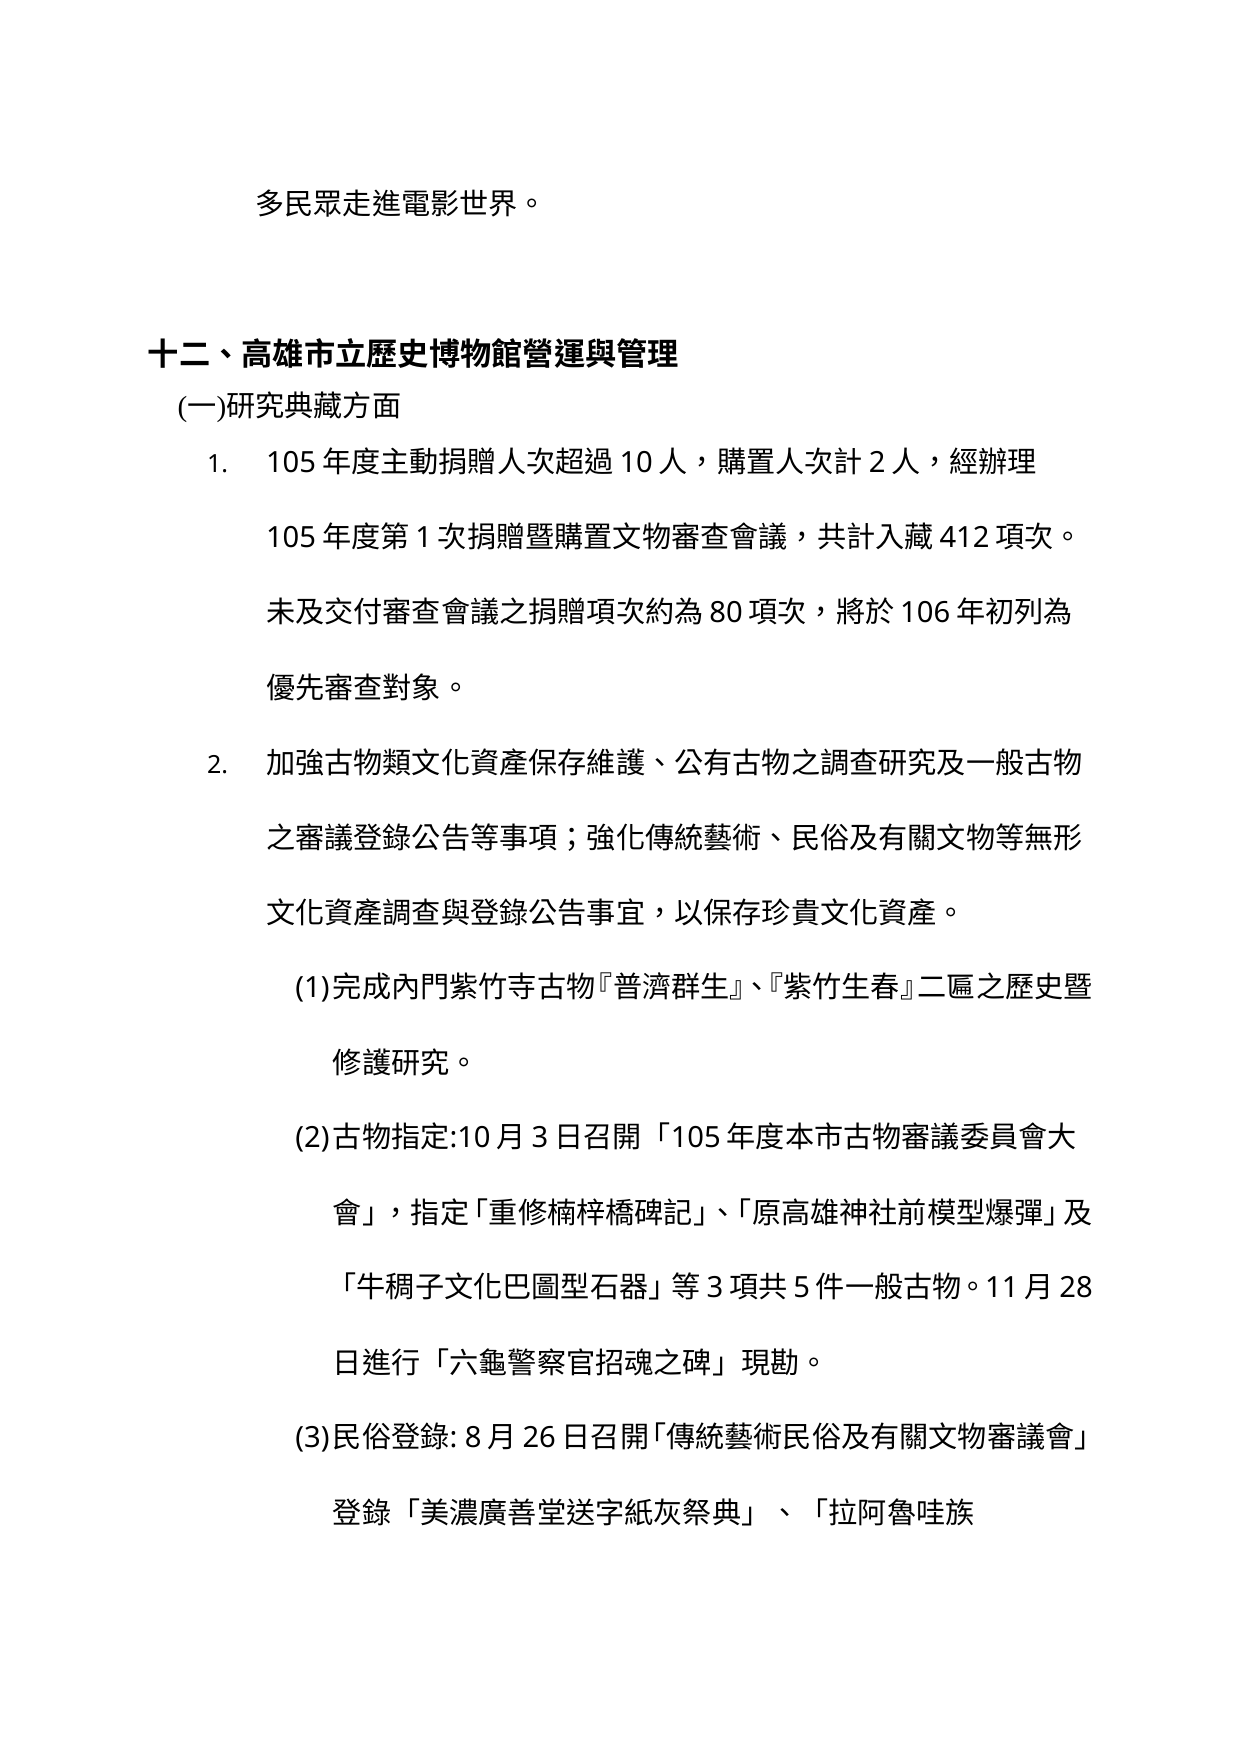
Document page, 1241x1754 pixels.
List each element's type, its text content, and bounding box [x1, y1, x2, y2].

list 105年度主動捐贈人次超過10人，購置人次計2人，經辦理105年度第1次捐贈暨購置文物審查會議，共計入藏412項次。未及交付審查會議之捐贈項次約為80項次，將於106年初列為優先審查對象。 [207, 423, 1092, 723]
list 加強古物類文化資產保存維護、公有古物之調查研究及一般古物之審議登錄公告等事項；強化傳統藝術、民俗及有關文物等無形文化資產調查與登錄公告事宜，以保存珍貴文化資產。 [207, 723, 1092, 948]
text 多民眾走進電影世界。 [255, 164, 1092, 239]
list 古物指定:10月3日召開「105年度本市古物審議委員會大會」，指定「重修楠梓橋碑記」、「原高雄神社前模型爆彈」及「牛稠子文化巴圖型石器」等3項共5件一般古物。11月28日進行「六龜警察官招魂之碑」現勘。 [295, 1098, 1092, 1398]
list 完成內門紫竹寺古物『普濟群生』、『紫竹生春』二匾之歷史暨修護研究。 [295, 948, 1092, 1098]
text (一)研究典藏方面 [177, 389, 1092, 423]
list 民俗登錄: 8月26日召開「傳統藝術民俗及有關文物審議會」，登錄「美濃廣善堂送字紙灰祭典」、「拉阿魯哇族Miatungusu(聖貝祭)」、「新威勸善堂祭河江敬義塜祭典」為本市民俗文化資產。 [295, 1398, 1092, 1548]
text 十二、高雄市立歷史博物館營運與管理 [148, 314, 1092, 389]
